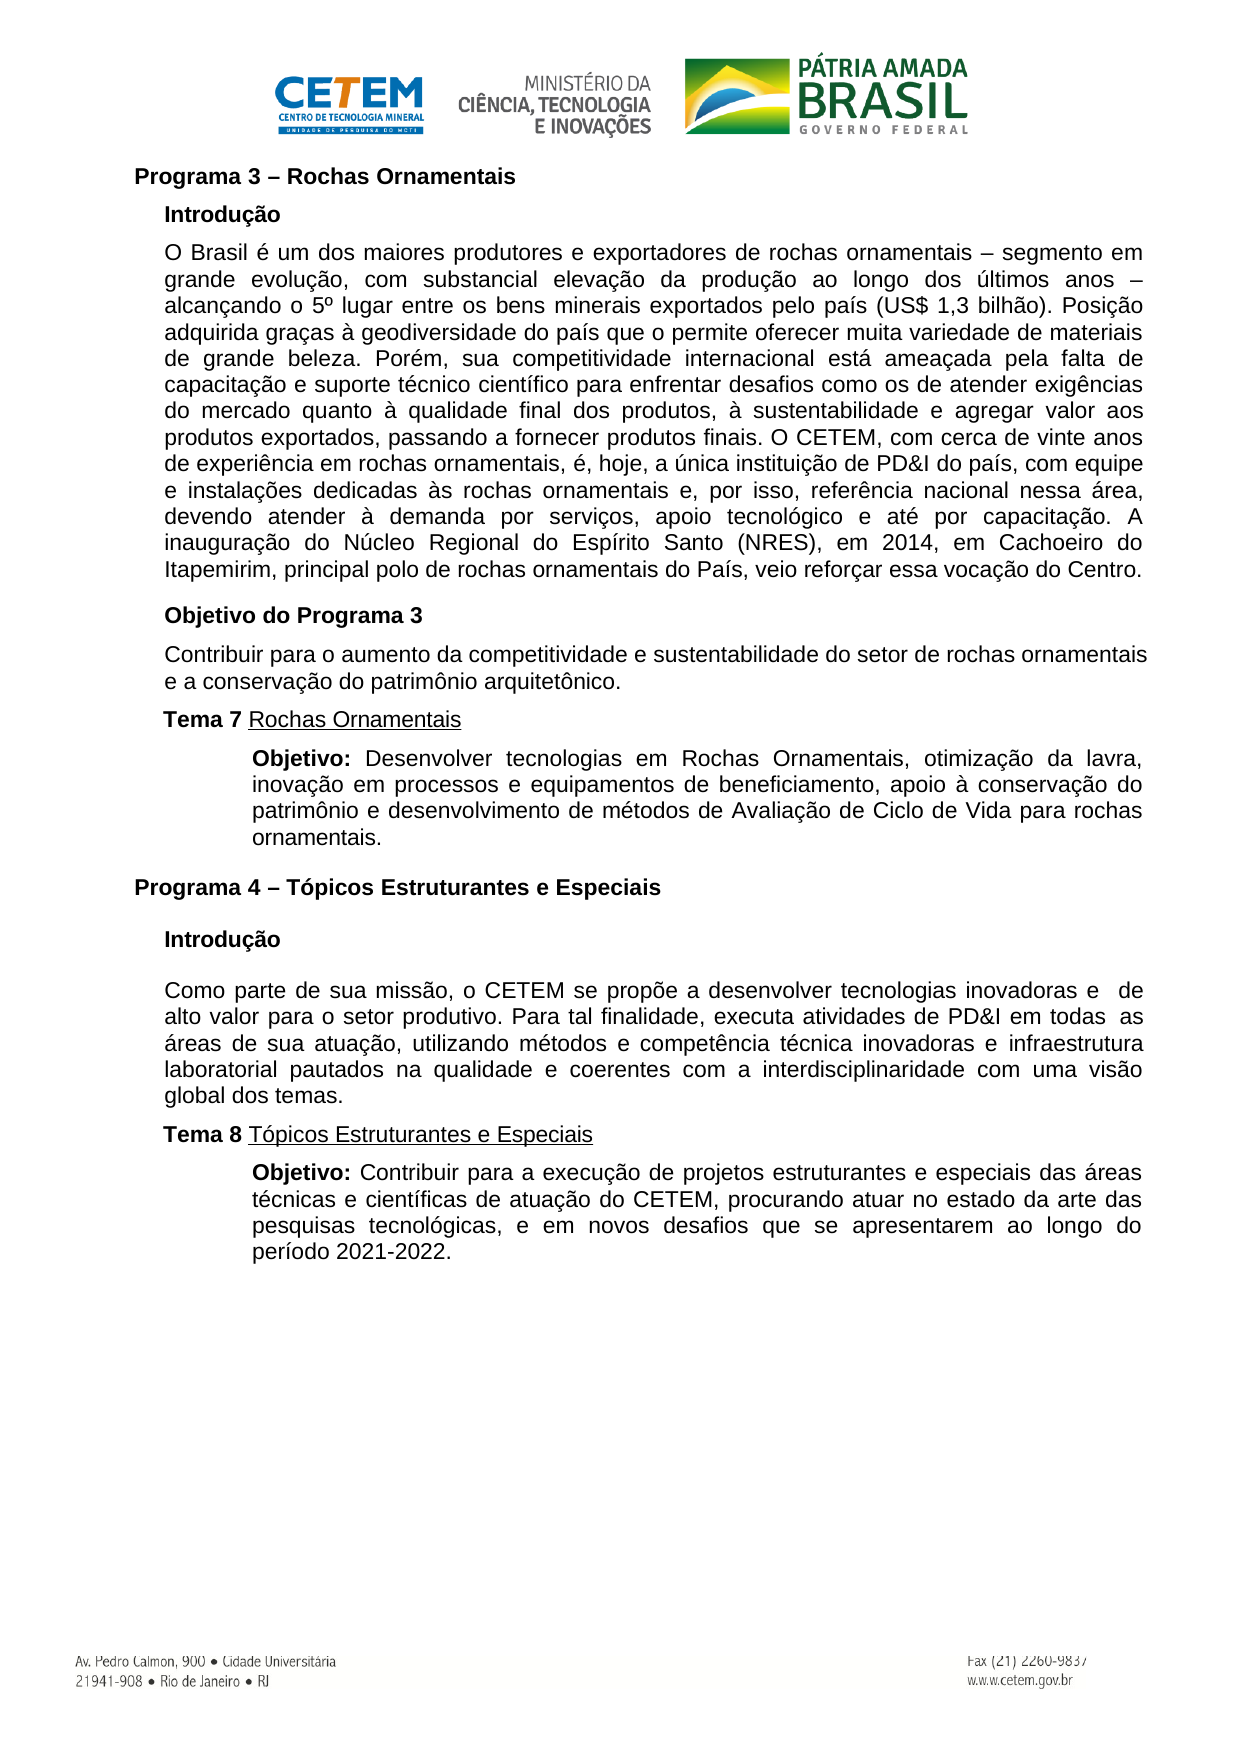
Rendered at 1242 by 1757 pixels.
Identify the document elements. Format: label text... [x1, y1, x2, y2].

text Contribuir para o aumento da competitividade e sustentabilidade do setor de rochas ornamentais e a conservação do patrimônio arquitetônico. [164, 641, 1160, 694]
subtitle Programa 3 – Rochas Ornamentais Introdução [134, 163, 516, 228]
text Tema 8 Tópicos Estruturantes e Especiais [163, 1121, 1181, 1147]
text O Brasil é um dos maiores produtores e exportadores de rochas ornamentais – segmento em grande evolução, com substancial elevação da produção ao longo dos últimos anos – alcançando o 5º lugar entre os bens minerais exportados pelo país (US$ 1,3 bilhão). Posição adquirida graças à geodiversidade do país que o permite oferecer muita variedade de materiais de grande beleza. Porém, sua competitividade internacional está ameaçada pela falta de capacitação e suporte técnico científico para enfrentar desafios como os de atender exigências do mercado quanto à qualidade final dos produtos, à sustentabilidade e agregar valor aos produtos exportados, passando a fornecer produtos finais. O CETEM, com cerca de vinte anos de experiência em rochas ornamentais, é, hoje, a única instituição de PD&I do país, com equipe e instalações dedicadas às rochas ornamentais e, por isso, referência nacional nessa área, devendo atender à demanda por serviços, apoio tecnológico e até por capacitação. A inauguração do Núcleo Regional do Espírito Santo (NRES), em 2014, em Cachoeiro do Itapemirim, principal polo de rochas ornamentais do País, veio reforçar essa vocação do Centro. [164, 239, 1144, 582]
text Objetivo: Desenvolver tecnologias em Rochas Ornamentais, otimização da lavra, inovação em processos e equipamentos de beneficiamento, apoio à conservação do patrimônio e desenvolvimento de métodos de Avaliação de Ciclo de Vida para rochas ornamentais. [252, 744, 1143, 850]
text Como parte de sua missão, o CETEM se propõe a desenvolver tecnologias inovadoras e de alto valor para o setor produtivo. Para tal finalidade, executa atividades de PD&I em todas as áreas de sua atuação, utilizando métodos e competência técnica inovadoras e infraestrutura laboratorial pautados na qualidade e coerentes com a interdisciplinaridade com uma visão global dos temas. [164, 977, 1143, 1109]
subtitle Programa 4 – Tópicos Estruturantes e Especiais Introdução [134, 874, 662, 952]
text Objetivo: Contribuir para a execução de projetos estruturantes e especiais das áreas técnicas e científicas de atuação do CETEM, procurando atuar no estado da arte das pesquisas tecnológicas, e em novos desafios que se apresentarem ao longo do período 2021-2022. [252, 1159, 1143, 1264]
subtitle Objetivo do Programa 3 [164, 602, 1181, 628]
text Tema 7 Rochas Ornamentais [163, 706, 1181, 732]
